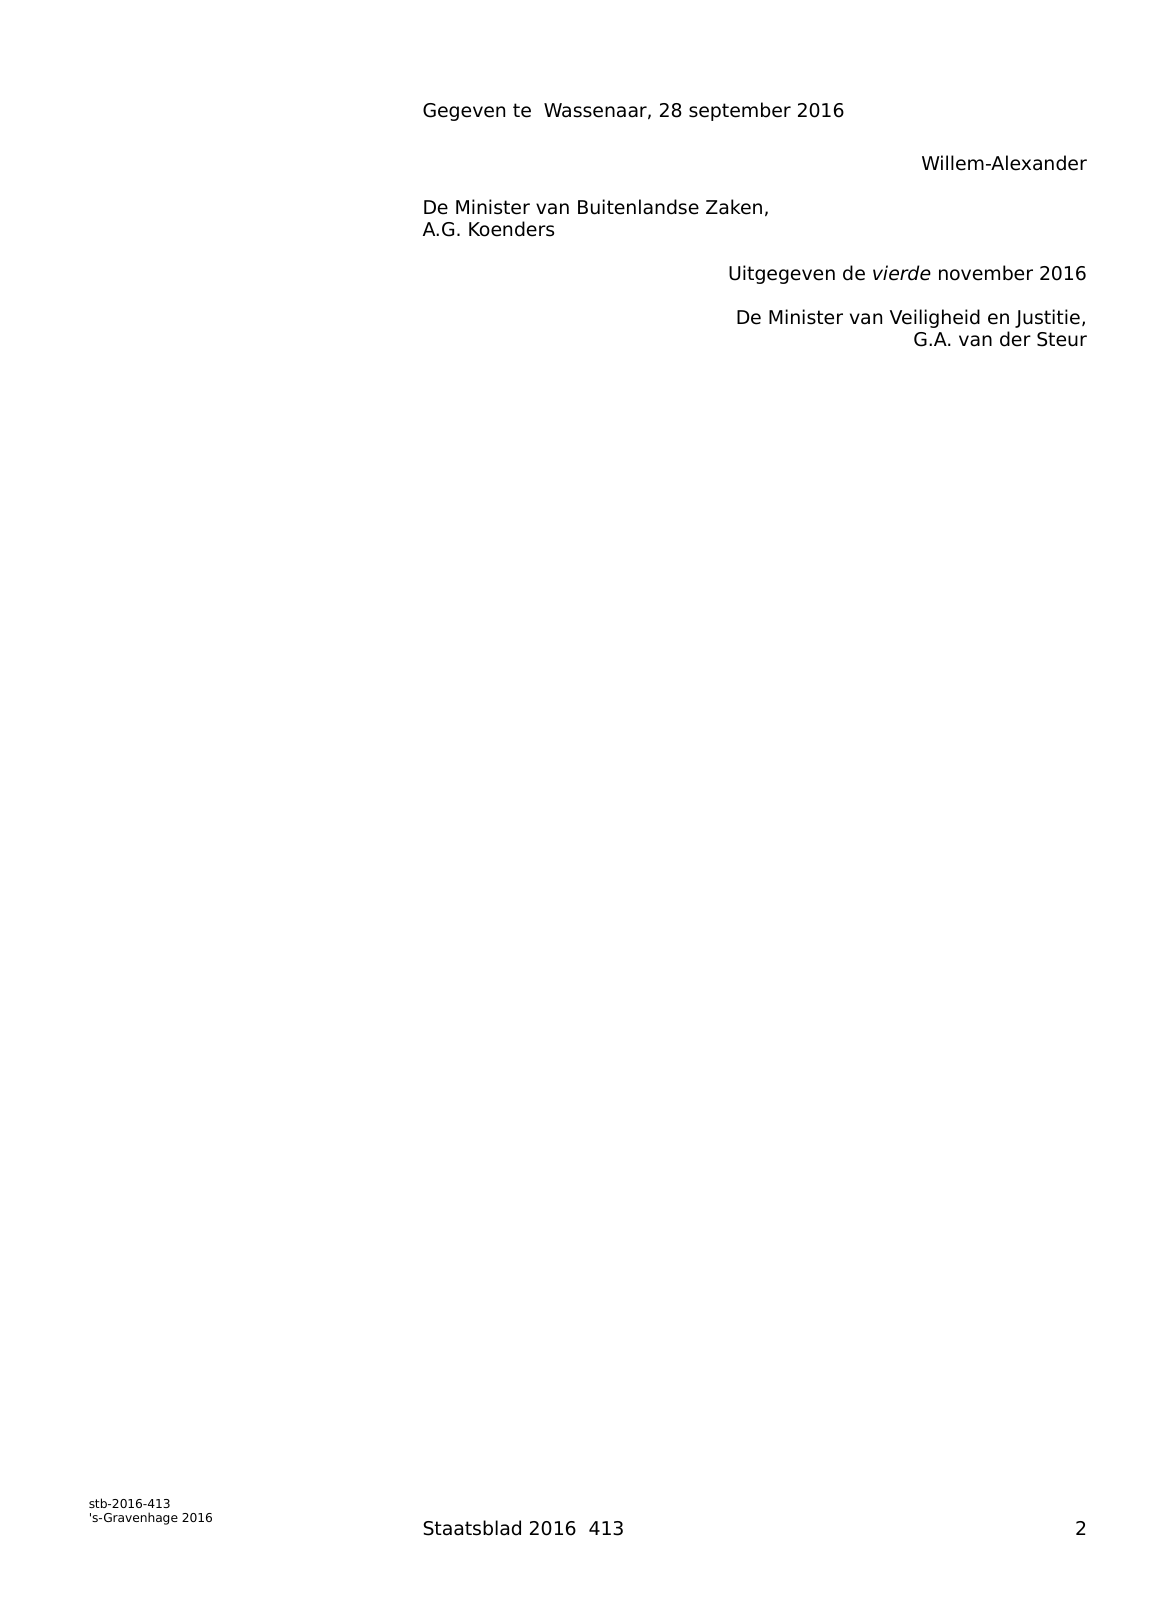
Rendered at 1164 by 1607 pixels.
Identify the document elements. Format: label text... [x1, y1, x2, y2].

text 's-Gravenhage 2016 [88, 1511, 323, 1525]
text Uitgegeven de vierde november 2016 [422, 263, 1087, 285]
text De Minister van Veiligheid en Justitie, G.A. van der Steur [422, 307, 1087, 351]
text stb-2016-413 [88, 1497, 323, 1511]
text De Minister van Buitenlandse Zaken, A.G. Koenders [422, 197, 1087, 241]
text Gegeven te Wassenaar, 28 september 2016 [422, 100, 1087, 122]
text Willem-Alexander [422, 152, 1087, 174]
